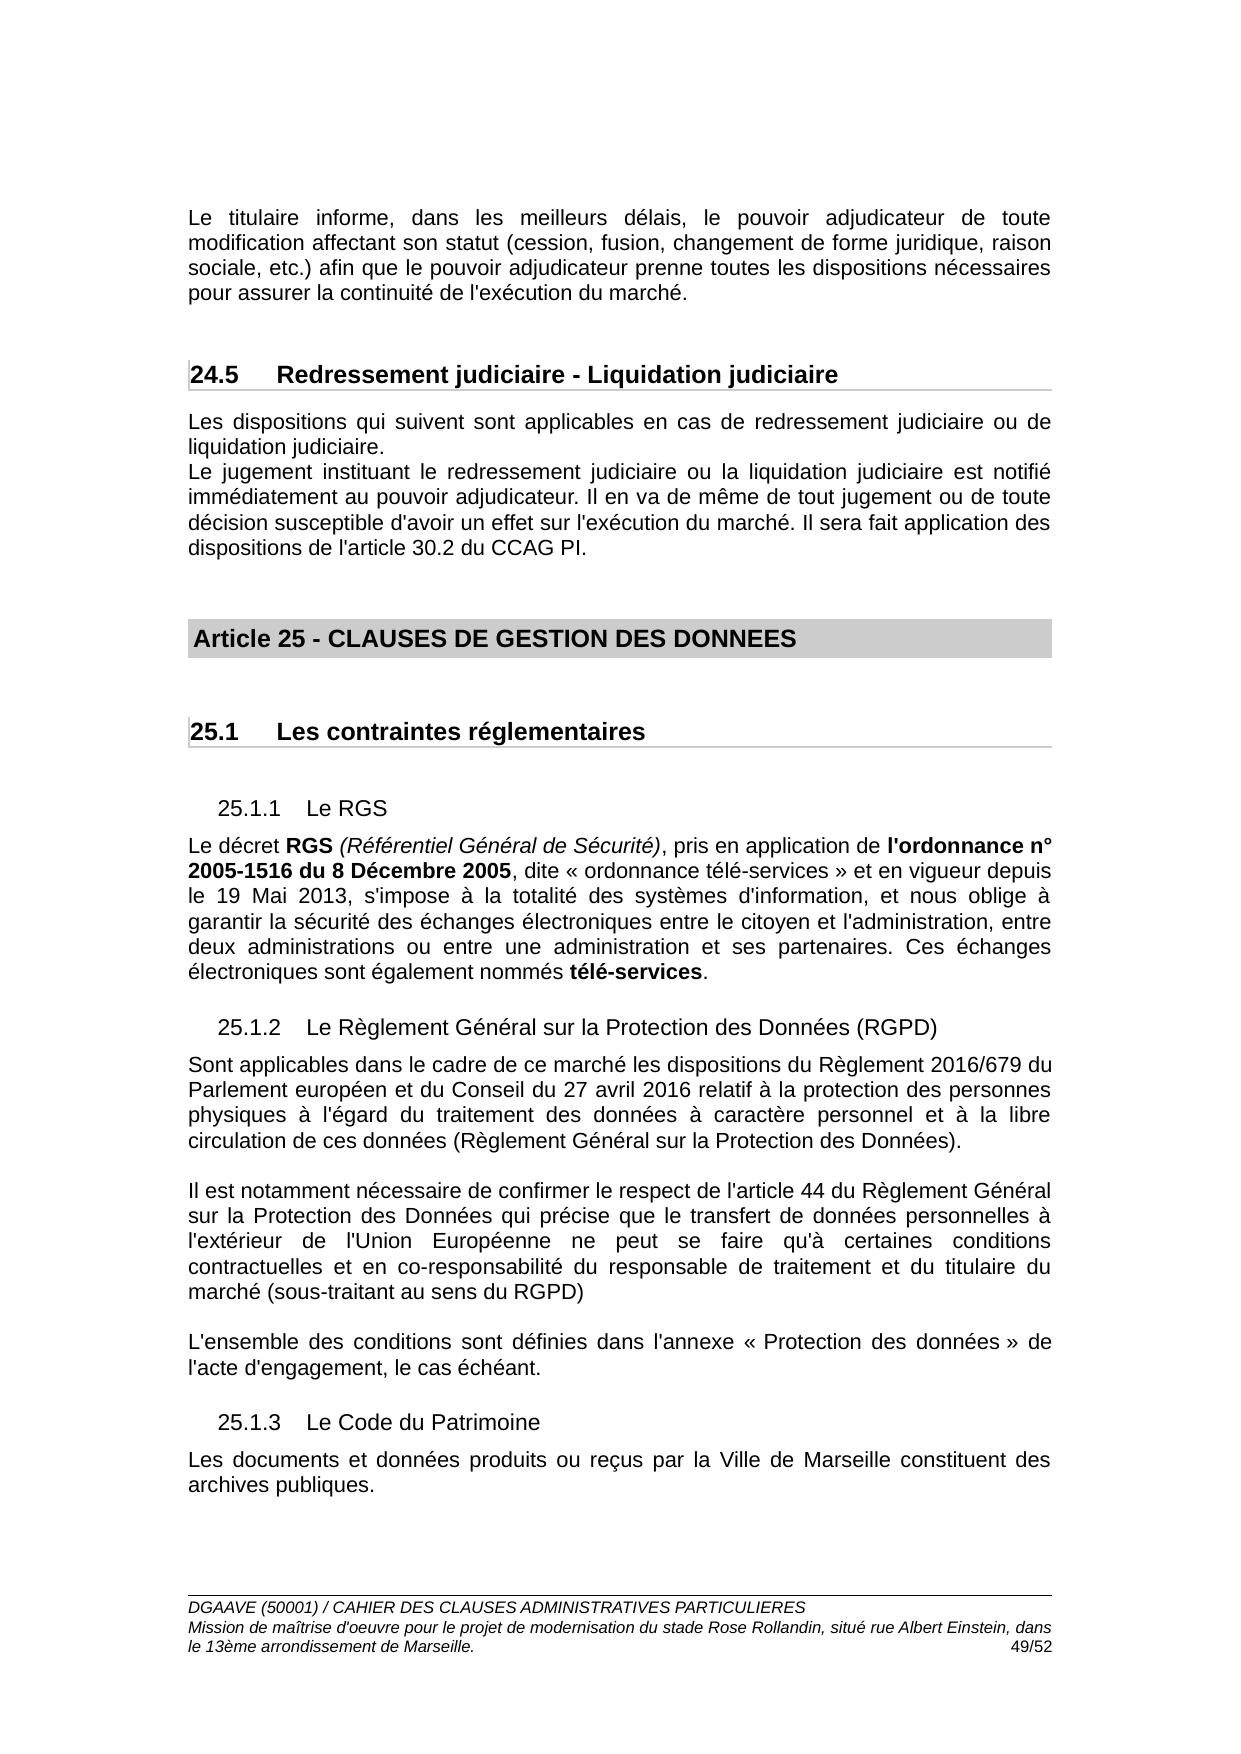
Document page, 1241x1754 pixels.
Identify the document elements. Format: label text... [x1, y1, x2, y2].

text Les dispositions qui suivent sont applicables en cas de redressement judiciaire ou de liquidation judiciaire. [188, 409, 1052, 459]
text L'ensemble des conditions sont définies dans l'annexe « Protection des données » de l'acte d'engagement, le cas échéant. [188, 1329, 1052, 1379]
text Les documents et données produits ou reçus par la Ville de Marseille constituent des archives publiques. [188, 1447, 1052, 1498]
subtitle Le RGS [188, 795, 1052, 821]
text Il est notamment nécessaire de confirmer le respect de l'article 44 du Règlement Général sur la Protection des Données qui précise que le transfert de données personnelles à l'extérieur de l'Union Européenne ne peut se faire qu'à certaines conditions contractuelles et en co-responsabilité du responsable de traitement et du titulaire du marché (sous-traitant au sens du RGPD) [188, 1178, 1052, 1304]
text Le jugement instituant le redressement judiciaire ou la liquidation judiciaire est notifié immédiatement au pouvoir adjudicateur. Il en va de même de tout jugement ou de toute décision susceptible d'avoir un effet sur l'exécution du marché. Il sera fait application des dispositions de l'article 30.2 du CCAG PI. [188, 459, 1052, 560]
text Sont applicables dans le cadre de ce marché les dispositions du Règlement 2016/679 du Parlement européen et du Conseil du 27 avril 2016 relatif à la protection des personnes physiques à l'égard du traitement des données à caractère personnel et à la libre circulation de ces données (Règlement Général sur la Protection des Données). [188, 1052, 1052, 1153]
subtitle CLAUSES DE GESTION DES DONNEES [190, 621, 1050, 656]
subtitle Les contraintes réglementaires [190, 717, 1052, 746]
subtitle Le Règlement Général sur la Protection des Données (RGPD) [188, 1014, 1052, 1040]
text Le décret RGS (Référentiel Général de Sécurité), pris en application de l'ordonnance n° 2005-1516 du 8 Décembre 2005, dite « ordonnance télé-services » et en vigueur depuis le 19 Mai 2013, s'impose à la totalité des systèmes d'information, et nous oblige à garantir la sécurité des échanges électroniques entre le citoyen et l'administration, entre deux administrations ou entre une administration et ses partenaires. Ces échanges électroniques sont également nommés télé-services. [188, 833, 1052, 984]
subtitle Le Code du Patrimoine [188, 1409, 1052, 1435]
text Le titulaire informe, dans les meilleurs délais, le pouvoir adjudicateur de toute modification affectant son statut (cession, fusion, changement de forme juridique, raison sociale, etc.) afin que le pouvoir adjudicateur prenne toutes les dispositions nécessaires pour assurer la continuité de l'exécution du marché. [188, 204, 1052, 305]
subtitle Redressement judiciaire - Liquidation judiciaire [190, 360, 1052, 389]
